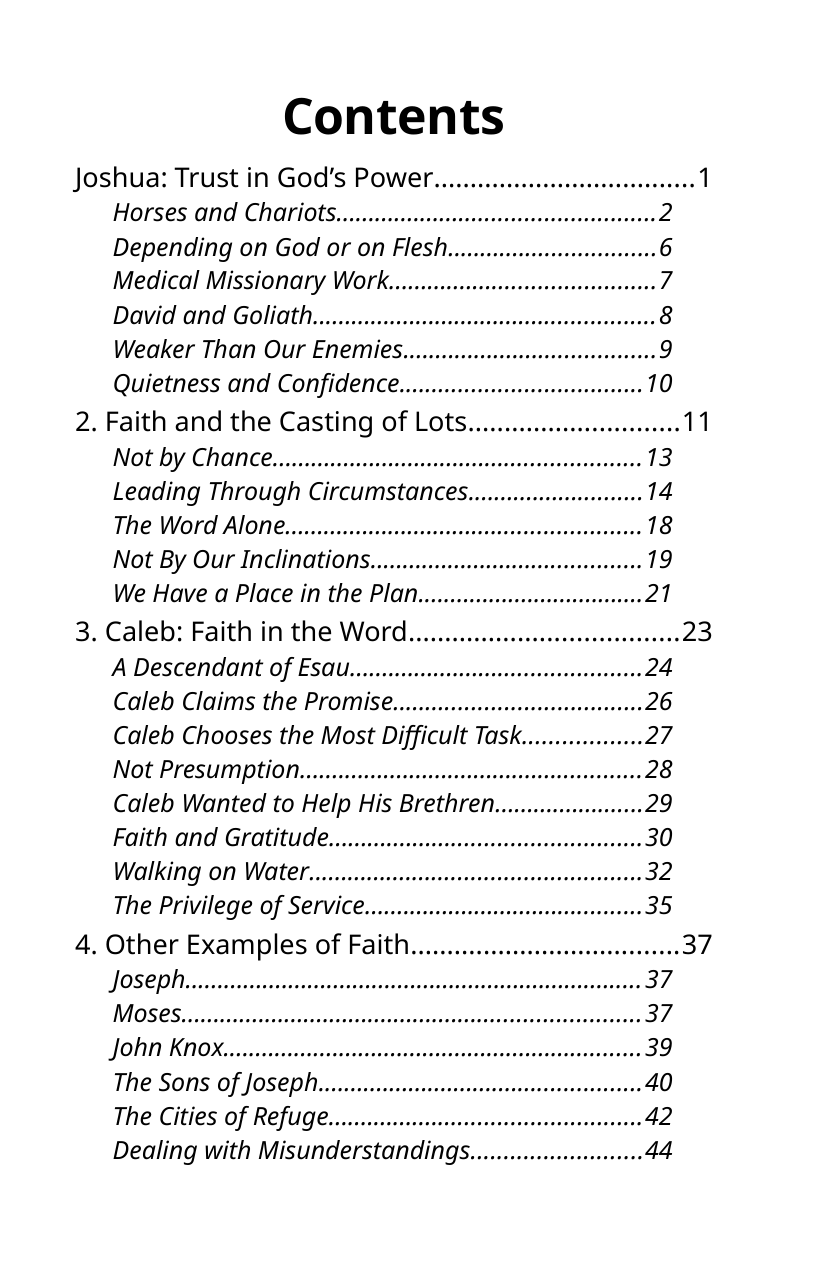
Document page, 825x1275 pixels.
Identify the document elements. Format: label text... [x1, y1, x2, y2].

text Caleb Wanted to Help His Brethren 29 [112, 786, 675, 820]
text Weaker Than Our Enemies 9 [112, 331, 675, 365]
text John Knox 39 [112, 1030, 675, 1064]
text David and Goliath 8 [112, 297, 675, 331]
text Not Presumption 28 [112, 752, 675, 786]
text Horses and Chariots 2 [112, 195, 675, 229]
text The Sons of Joseph 40 [112, 1064, 675, 1098]
text 3. Caleb: Faith in the Word 23 [75, 613, 712, 649]
text Leading Through Circumstances 14 [112, 473, 675, 507]
text Joshua: Trust in God’s Power 1 [75, 158, 712, 195]
title Contents [75, 81, 712, 149]
text Medical Missionary Work 7 [112, 263, 675, 297]
text We Have a Place in the Plan 21 [112, 576, 675, 610]
text Moses 37 [112, 996, 675, 1030]
text The Word Alone 18 [112, 507, 675, 542]
text The Cities of Refuge 42 [112, 1098, 675, 1132]
text The Privilege of Service 35 [112, 888, 675, 922]
text 4. Other Examples of Faith 37 [75, 925, 712, 962]
text Quietness and Confidence 10 [112, 365, 675, 399]
text Walking on Water 32 [112, 854, 675, 888]
text Not by Chance 13 [112, 439, 675, 473]
text Caleb Claims the Promise 26 [112, 684, 675, 718]
text Faith and Gratitude 30 [112, 820, 675, 854]
text Caleb Chooses the Most Difficult Task 27 [112, 718, 675, 752]
text Depending on God or on Flesh 6 [112, 229, 675, 263]
text 2. Faith and the Casting of Lots 11 [75, 402, 712, 439]
text Joseph 37 [112, 962, 675, 996]
text Dealing with Misunderstandings 44 [112, 1132, 675, 1166]
text Not By Our Inclinations 19 [112, 542, 675, 576]
text A Descendant of Esau 24 [112, 649, 675, 684]
